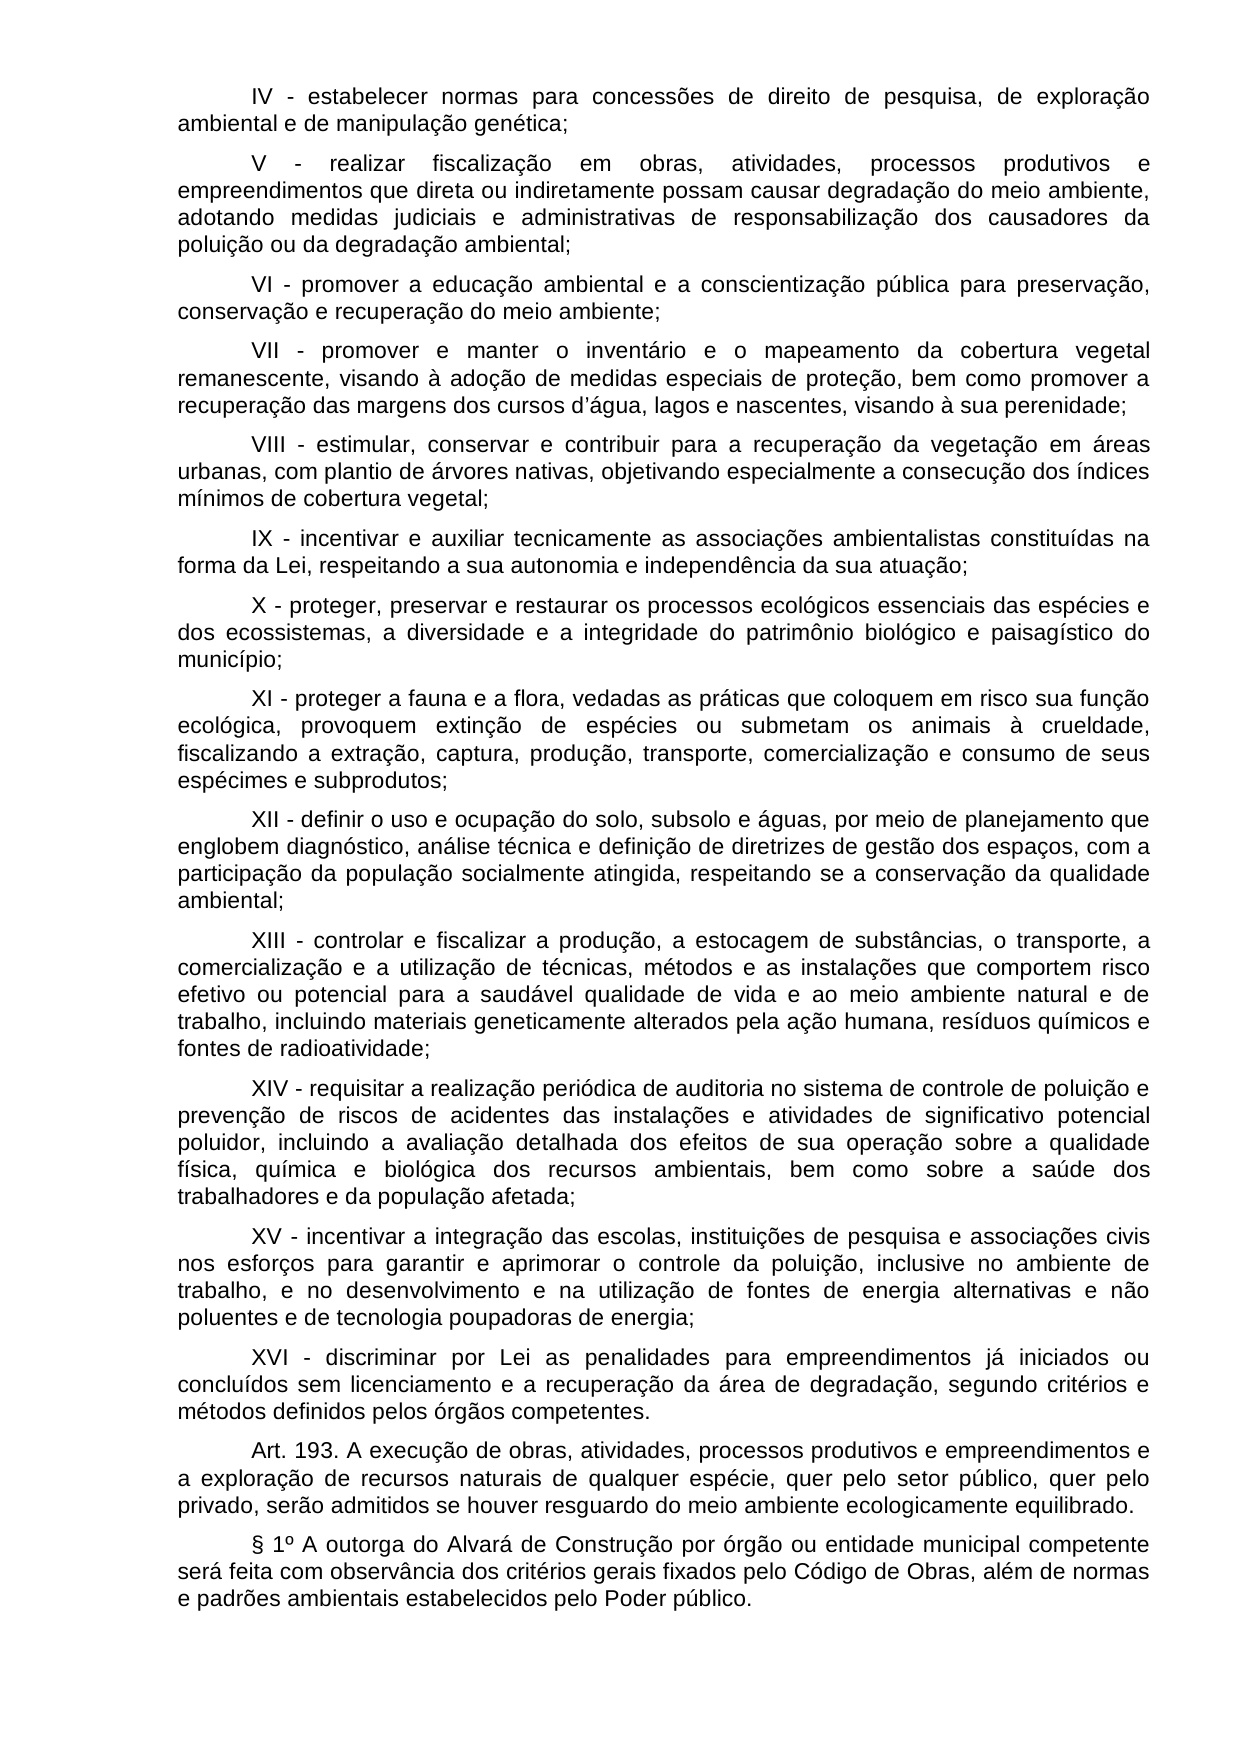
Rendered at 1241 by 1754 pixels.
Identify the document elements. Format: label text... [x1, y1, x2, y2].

text VII - promover e manter o inventário e o mapeamento da cobertura vegetal remanescente, visando à adoção de medidas especiais de proteção, bem como promover a recuperação das margens dos cursos d’água, lagos e nascentes, visando à sua perenidade; [177, 337, 1152, 418]
text IV - estabelecer normas para concessões de direito de pesquisa, de exploração ambiental e de manipulação genética; [177, 83, 1152, 137]
text VI - promover a educação ambiental e a conscientização pública para preservação, conservação e recuperação do meio ambiente; [177, 270, 1152, 324]
text § 1º A outorga do Alvará de Construção por órgão ou entidade municipal competente será feita com observância dos critérios gerais fixados pelo Código de Obras, além de normas e padrões ambientais estabelecidos pelo Poder público. [177, 1531, 1152, 1612]
text XII - definir o uso e ocupação do solo, subsolo e águas, por meio de planejamento que englobem diagnóstico, análise técnica e definição de diretrizes de gestão dos espaços, com a participação da população socialmente atingida, respeitando se a conservação da qualidade ambiental; [177, 806, 1152, 914]
text XIV - requisitar a realização periódica de auditoria no sistema de controle de poluição e prevenção de riscos de acidentes das instalações e atividades de significativo potencial poluidor, incluindo a avaliação detalhada dos efeitos de sua operação sobre a qualidade física, química e biológica dos recursos ambientais, bem como sobre a saúde dos trabalhadores e da população afetada; [177, 1074, 1152, 1210]
text XIII - controlar e fiscalizar a produção, a estocagem de substâncias, o transporte, a comercialização e a utilização de técnicas, métodos e as instalações que comportem risco efetivo ou potencial para a saudável qualidade de vida e ao meio ambiente natural e de trabalho, incluindo materiais geneticamente alterados pela ação humana, resíduos químicos e fontes de radioatividade; [177, 926, 1152, 1062]
text XI - proteger a fauna e a flora, vedadas as práticas que coloquem em risco sua função ecológica, provoquem extinção de espécies ou submetam os animais à crueldade, fiscalizando a extração, captura, produção, transporte, comercialização e consumo de seus espécimes e subprodutos; [177, 685, 1152, 793]
text IX - incentivar e auxiliar tecnicamente as associações ambientalistas constituídas na forma da Lei, respeitando a sua autonomia e independência da sua atuação; [177, 524, 1152, 578]
text XV - incentivar a integração das escolas, instituições de pesquisa e associações civis nos esforços para garantir e aprimorar o controle da poluição, inclusive no ambiente de trabalho, e no desenvolvimento e na utilização de fontes de energia alternativas e não poluentes e de tecnologia poupadoras de energia; [177, 1222, 1152, 1331]
text V - realizar fiscalização em obras, atividades, processos produtivos e empreendimentos que direta ou indiretamente possam causar degradação do meio ambiente, adotando medidas judiciais e administrativas de responsabilização dos causadores da poluição ou da degradação ambiental; [177, 149, 1152, 258]
text XVI - discriminar por Lei as penalidades para empreendimentos já iniciados ou concluídos sem licenciamento e a recuperação da área de degradação, segundo critérios e métodos definidos pelos órgãos competentes. [177, 1343, 1152, 1424]
text X - proteger, preservar e restaurar os processos ecológicos essenciais das espécies e dos ecossistemas, a diversidade e a integridade do patrimônio biológico e paisagístico do município; [177, 591, 1152, 672]
text Art. 193. A execução de obras, atividades, processos produtivos e empreendimentos e a exploração de recursos naturais de qualquer espécie, quer pelo setor público, quer pelo privado, serão admitidos se houver resguardo do meio ambiente ecologicamente equilibrado. [177, 1437, 1152, 1518]
text VIII - estimular, conservar e contribuir para a recuperação da vegetação em áreas urbanas, com plantio de árvores nativas, objetivando especialmente a consecução dos índices mínimos de cobertura vegetal; [177, 431, 1152, 512]
